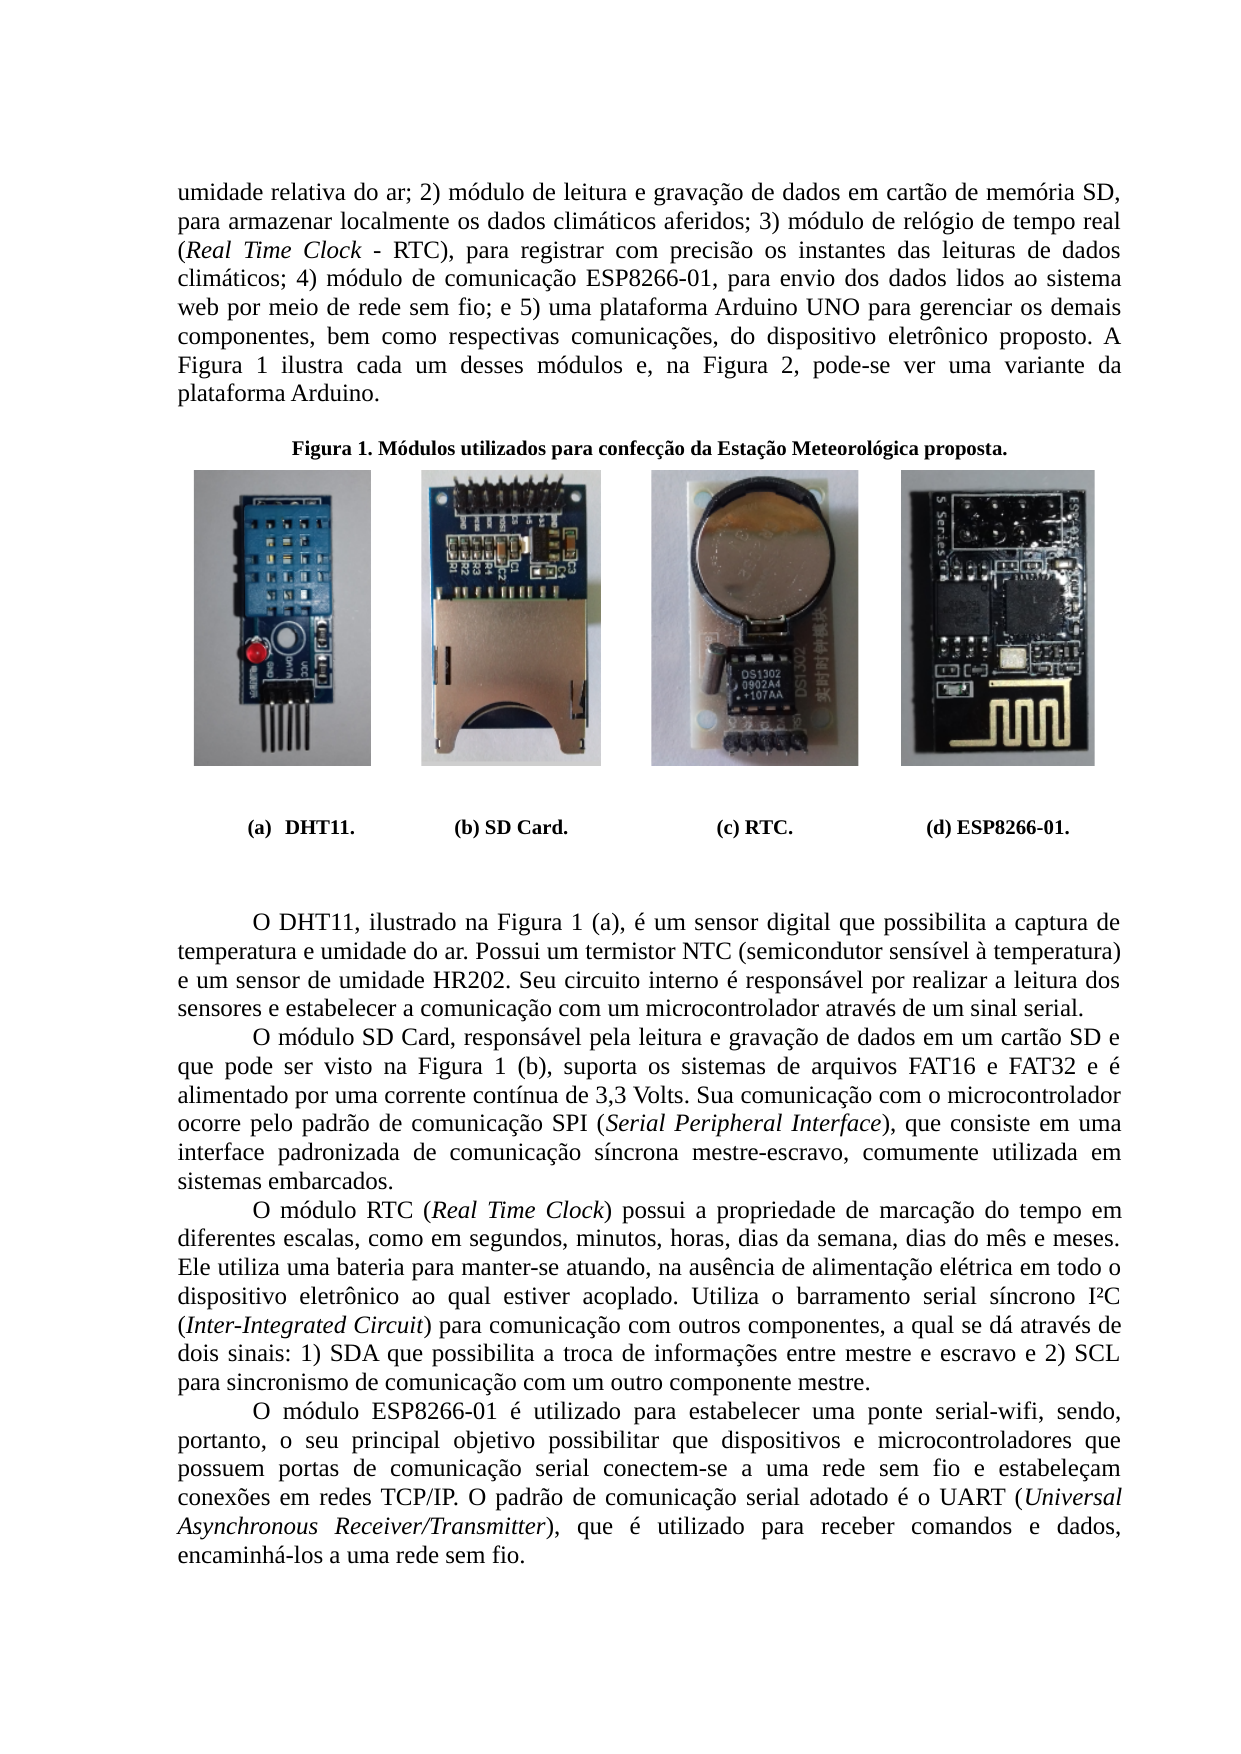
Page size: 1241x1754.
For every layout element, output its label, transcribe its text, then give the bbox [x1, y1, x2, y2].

table_header [165, 460, 399, 805]
table_cell (c) RTC. [623, 805, 887, 850]
text O módulo RTC (Real Time Clock) possui a propriedade de marcação do tempo em diferentes escalas, como em segundos, minutos, horas, dias da semana, dias do mês e meses. Ele utiliza uma bateria para manter-se atuando, na ausência de alimentação elétrica em todo o dispositivo eletrônico ao qual estiver acoplado. Utiliza o barramento serial síncrono I²C (Inter-Integrated Circuit) para comunicação com outros componentes, a qual se dá através de dois sinais: 1) SDA que possibilita a troca de informações entre mestre e escravo e 2) SCL para sincronismo de comunicação com um outro componente mestre. [177, 1195, 1122, 1396]
picture [901, 470, 1095, 766]
table_header [623, 460, 887, 805]
text umidade relativa do ar; 2) módulo de leitura e gravação de dados em cartão de memória SD, para armazenar localmente os dados climáticos aferidos; 3) módulo de relógio de tempo real (Real Time Clock - RTC), para registrar com precisão os instantes das leituras de dados climáticos; 4) módulo de comunicação ESP8266-01, para envio dos dados lidos ao sistema web por meio de rede sem fio; e 5) uma plataforma Arduino UNO para gerenciar os demais componentes, bem como respectivas comunicações, do dispositivo eletrônico proposto. A Figura 1 ilustra cada um desses módulos e, na Figura 2, pode-se ver uma variante da plataforma Arduino. [177, 177, 1122, 407]
table_header [887, 460, 1109, 805]
text Figura 1. Módulos utilizados para confecção da Estação Meteorológica proposta. [177, 436, 1122, 460]
picture [651, 470, 859, 766]
picture [421, 470, 601, 766]
table_cell (d) ESP8266-01. [887, 805, 1109, 850]
table_cell (b) SD Card. [399, 805, 623, 850]
text O módulo ESP8266-01 é utilizado para estabelecer uma ponte serial-wifi, sendo, portanto, o seu principal objetivo possibilitar que dispositivos e microcontroladores que possuem portas de comunicação serial conectem-se a uma rede sem fio e estabeleçam conexões em redes TCP/IP. O padrão de comunicação serial adotado é o UART (Universal Asynchronous Receiver/Transmitter), que é utilizado para receber comandos e dados, encaminhá-los a uma rede sem fio. [177, 1396, 1122, 1568]
table_header [399, 460, 623, 805]
text O DHT11, ilustrado na Figura 1 (a), é um sensor digital que possibilita a captura de temperatura e umidade do ar. Possui um termistor NTC (semicondutor sensível à temperatura) e um sensor de umidade HR202. Seu circuito interno é responsável por realizar a leitura dos sensores e estabelecer a comunicação com um microcontrolador através de um sinal serial. [177, 907, 1122, 1022]
table_cell DHT11. [165, 805, 399, 850]
text O módulo SD Card, responsável pela leitura e gravação de dados em um cartão SD e que pode ser visto na Figura 1 (b), suporta os sistemas de arquivos FAT16 e FAT32 e é alimentado por uma corrente contínua de 3,3 Volts. Sua comunicação com o microcontrolador ocorre pelo padrão de comunicação SPI (Serial Peripheral Interface), que consiste em uma interface padronizada de comunicação síncrona mestre-escravo, comumente utilizada em sistemas embarcados. [177, 1022, 1122, 1195]
picture [193, 470, 371, 766]
